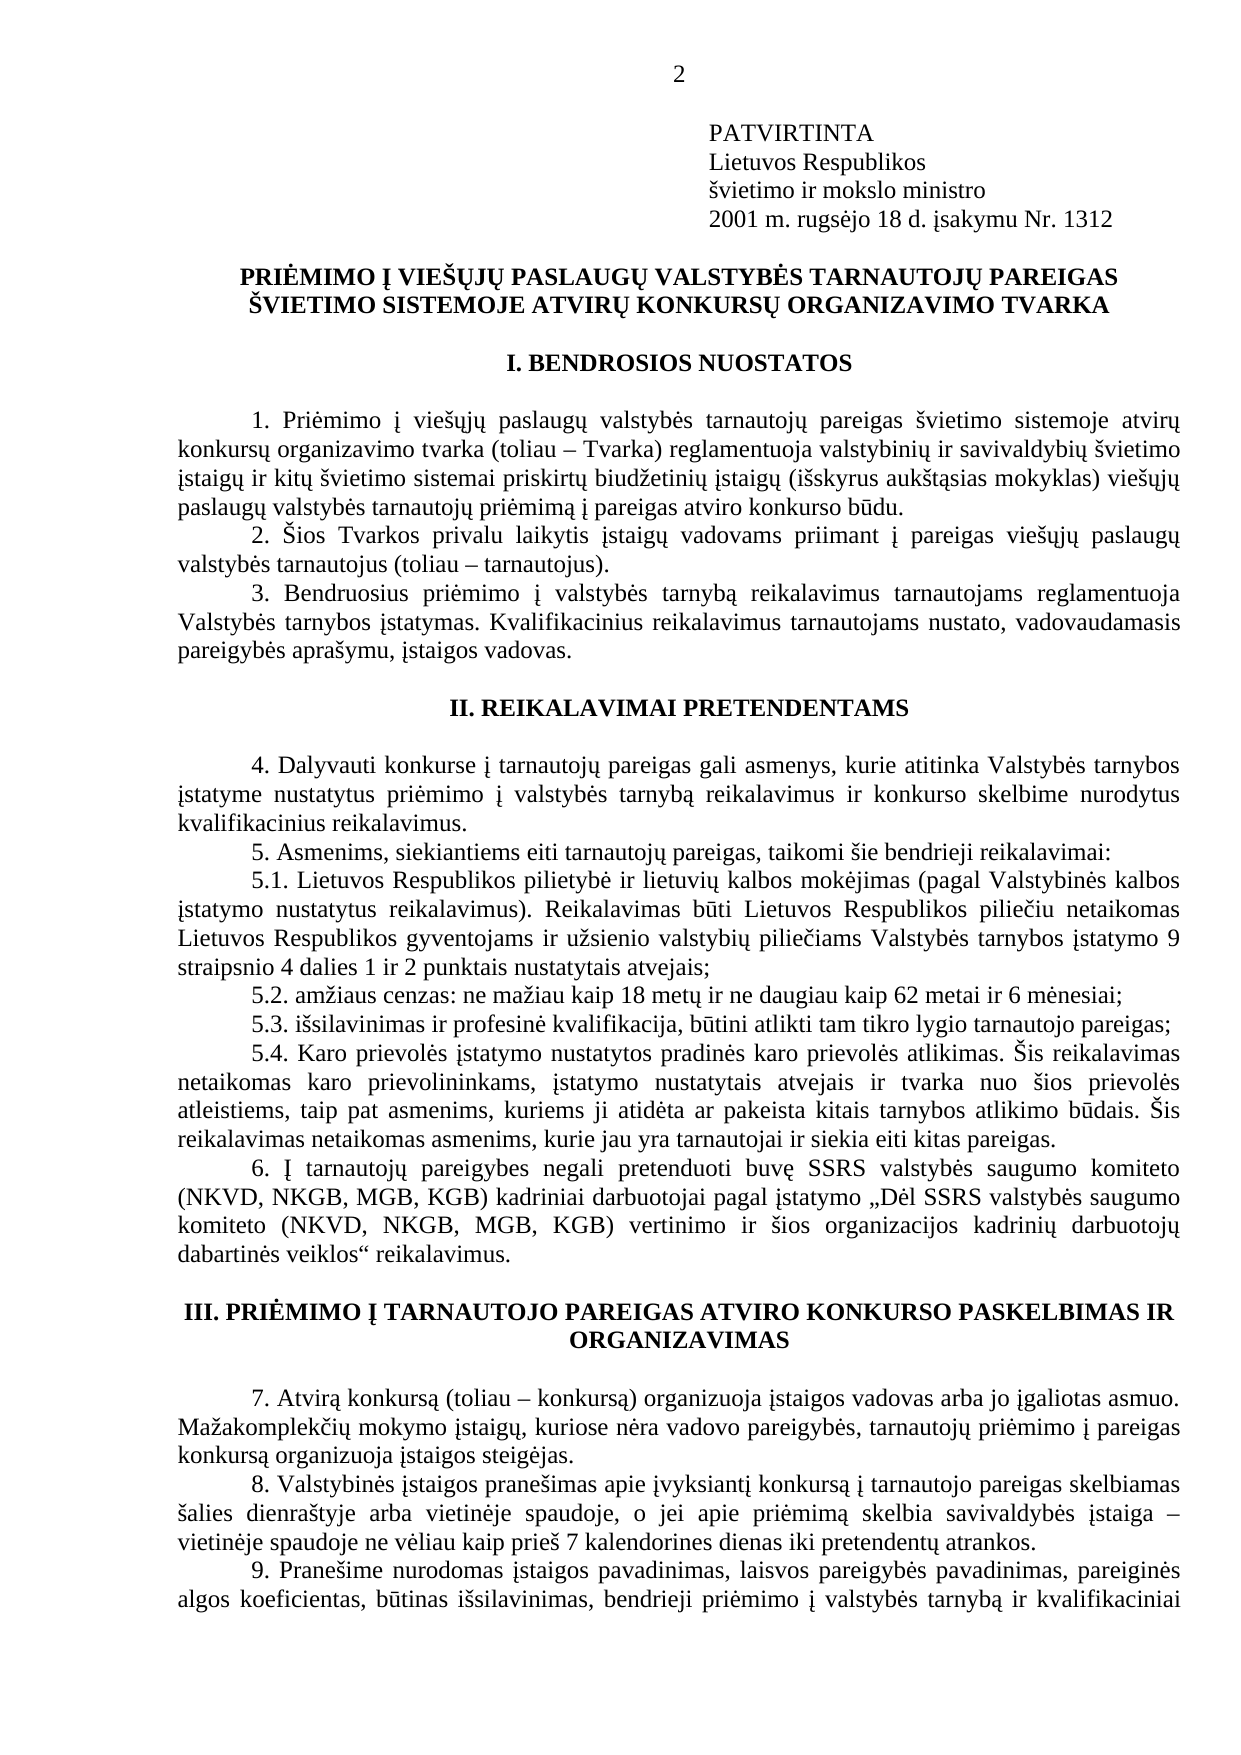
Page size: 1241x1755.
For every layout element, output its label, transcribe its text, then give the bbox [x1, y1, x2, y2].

text 1. Priėmimo į viešųjų paslaugų valstybės tarnautojų pareigas švietimo sistemoje atvirų konkursų organizavimo tvarka (toliau – Tvarka) reglamentuoja valstybinių ir savivaldybių švietimo įstaigų ir kitų švietimo sistemai priskirtų biudžetinių įstaigų (išskyrus aukštąsias mokyklas) viešųjų paslaugų valstybės tarnautojų priėmimą į pareigas atviro konkurso būdu. [177, 406, 1181, 521]
text 3. Bendruosius priėmimo į valstybės tarnybą reikalavimus tarnautojams reglamentuoja Valstybės tarnybos įstatymas. Kvalifikacinius reikalavimus tarnautojams nustato, vadovaudamasis pareigybės aprašymu, įstaigos vadovas. [177, 578, 1181, 664]
text 2. Šios Tvarkos privalu laikytis įstaigų vadovams priimant į pareigas viešųjų paslaugų valstybės tarnautojus (toliau – tarnautojus). [177, 521, 1181, 578]
text 5.3. išsilavinimas ir profesinė kvalifikacija, būtini atlikti tam tikro lygio tarnautojo pareigas; [177, 1009, 1181, 1038]
text III. PRIĖMIMO Į TARNAUTOJO PAREIGAS ATVIRO KONKURSO PASKELBIMAS IR ORGANIZAVIMAS [177, 1297, 1181, 1354]
text 7. Atvirą konkursą (toliau – konkursą) organizuoja įstaigos vadovas arba jo įgaliotas asmuo. Mažakomplekčių mokymo įstaigų, kuriose nėra vadovo pareigybės, tarnautojų priėmimo į pareigas konkursą organizuoja įstaigos steigėjas. [177, 1383, 1181, 1469]
text 4. Dalyvauti konkurse į tarnautojų pareigas gali asmenys, kurie atitinka Valstybės tarnybos įstatyme nustatytus priėmimo į valstybės tarnybą reikalavimus ir konkurso skelbime nurodytus kvalifikacinius reikalavimus. [177, 751, 1181, 837]
text 8. Valstybinės įstaigos pranešimas apie įvyksiantį konkursą į tarnautojo pareigas skelbiamas šalies dienraštyje arba vietinėje spaudoje, o jei apie priėmimą skelbia savivaldybės įstaiga – vietinėje spaudoje ne vėliau kaip prieš 7 kalendorines dienas iki pretendentų atrankos. [177, 1469, 1181, 1556]
text 5.1. Lietuvos Respublikos pilietybė ir lietuvių kalbos mokėjimas (pagal Valstybinės kalbos įstatymo nustatytus reikalavimus). Reikalavimas būti Lietuvos Respublikos piliečiu netaikomas Lietuvos Respublikos gyventojams ir užsienio valstybių piliečiams Valstybės tarnybos įstatymo 9 straipsnio 4 dalies 1 ir 2 punktais nustatytais atvejais; [177, 866, 1181, 981]
text Lietuvos Respublikos [177, 147, 1181, 176]
text PATVIRTINTA [177, 118, 1181, 147]
text švietimo ir mokslo ministro [177, 176, 1181, 204]
text 2001 m. rugsėjo 18 d. įsakymu Nr. 1312 [177, 204, 1181, 233]
text 6. Į tarnautojų pareigybes negali pretenduoti buvę SSRS valstybės saugumo komiteto (NKVD, NKGB, MGB, KGB) kadriniai darbuotojai pagal įstatymo „Dėl SSRS valstybės saugumo komiteto (NKVD, NKGB, MGB, KGB) vertinimo ir šios organizacijos kadrinių darbuotojų dabartinės veiklos“ reikalavimus. [177, 1153, 1181, 1268]
text 9. Pranešime nurodomas įstaigos pavadinimas, laisvos pareigybės pavadinimas, pareiginės algos koeficientas, būtinas išsilavinimas, bendrieji priėmimo į valstybės tarnybą ir kvalifikaciniai [177, 1556, 1181, 1613]
text 5. Asmenims, siekiantiems eiti tarnautojų pareigas, taikomi šie bendrieji reikalavimai: [177, 837, 1181, 866]
text 5.2. amžiaus cenzas: ne mažiau kaip 18 metų ir ne daugiau kaip 62 metai ir 6 mėnesiai; [177, 981, 1181, 1009]
text PRIĖMIMO Į VIEŠŲJŲ PASLAUGŲ VALSTYBĖS TARNAUTOJŲ PAREIGAS ŠVIETIMO SISTEMOJE ATVIRŲ KONKURSŲ ORGANIZAVIMO TVARKA [177, 262, 1181, 319]
text II. REIKALAVIMAI PRETENDENTAMS [177, 693, 1181, 722]
text 5.4. Karo prievolės įstatymo nustatytos pradinės karo prievolės atlikimas. Šis reikalavimas netaikomas karo prievolininkams, įstatymo nustatytais atvejais ir tvarka nuo šios prievolės atleistiems, taip pat asmenims, kuriems ji atidėta ar pakeista kitais tarnybos atlikimo būdais. Šis reikalavimas netaikomas asmenims, kurie jau yra tarnautojai ir siekia eiti kitas pareigas. [177, 1038, 1181, 1153]
text I. BENDROSIOS NUOSTATOS [177, 348, 1181, 377]
